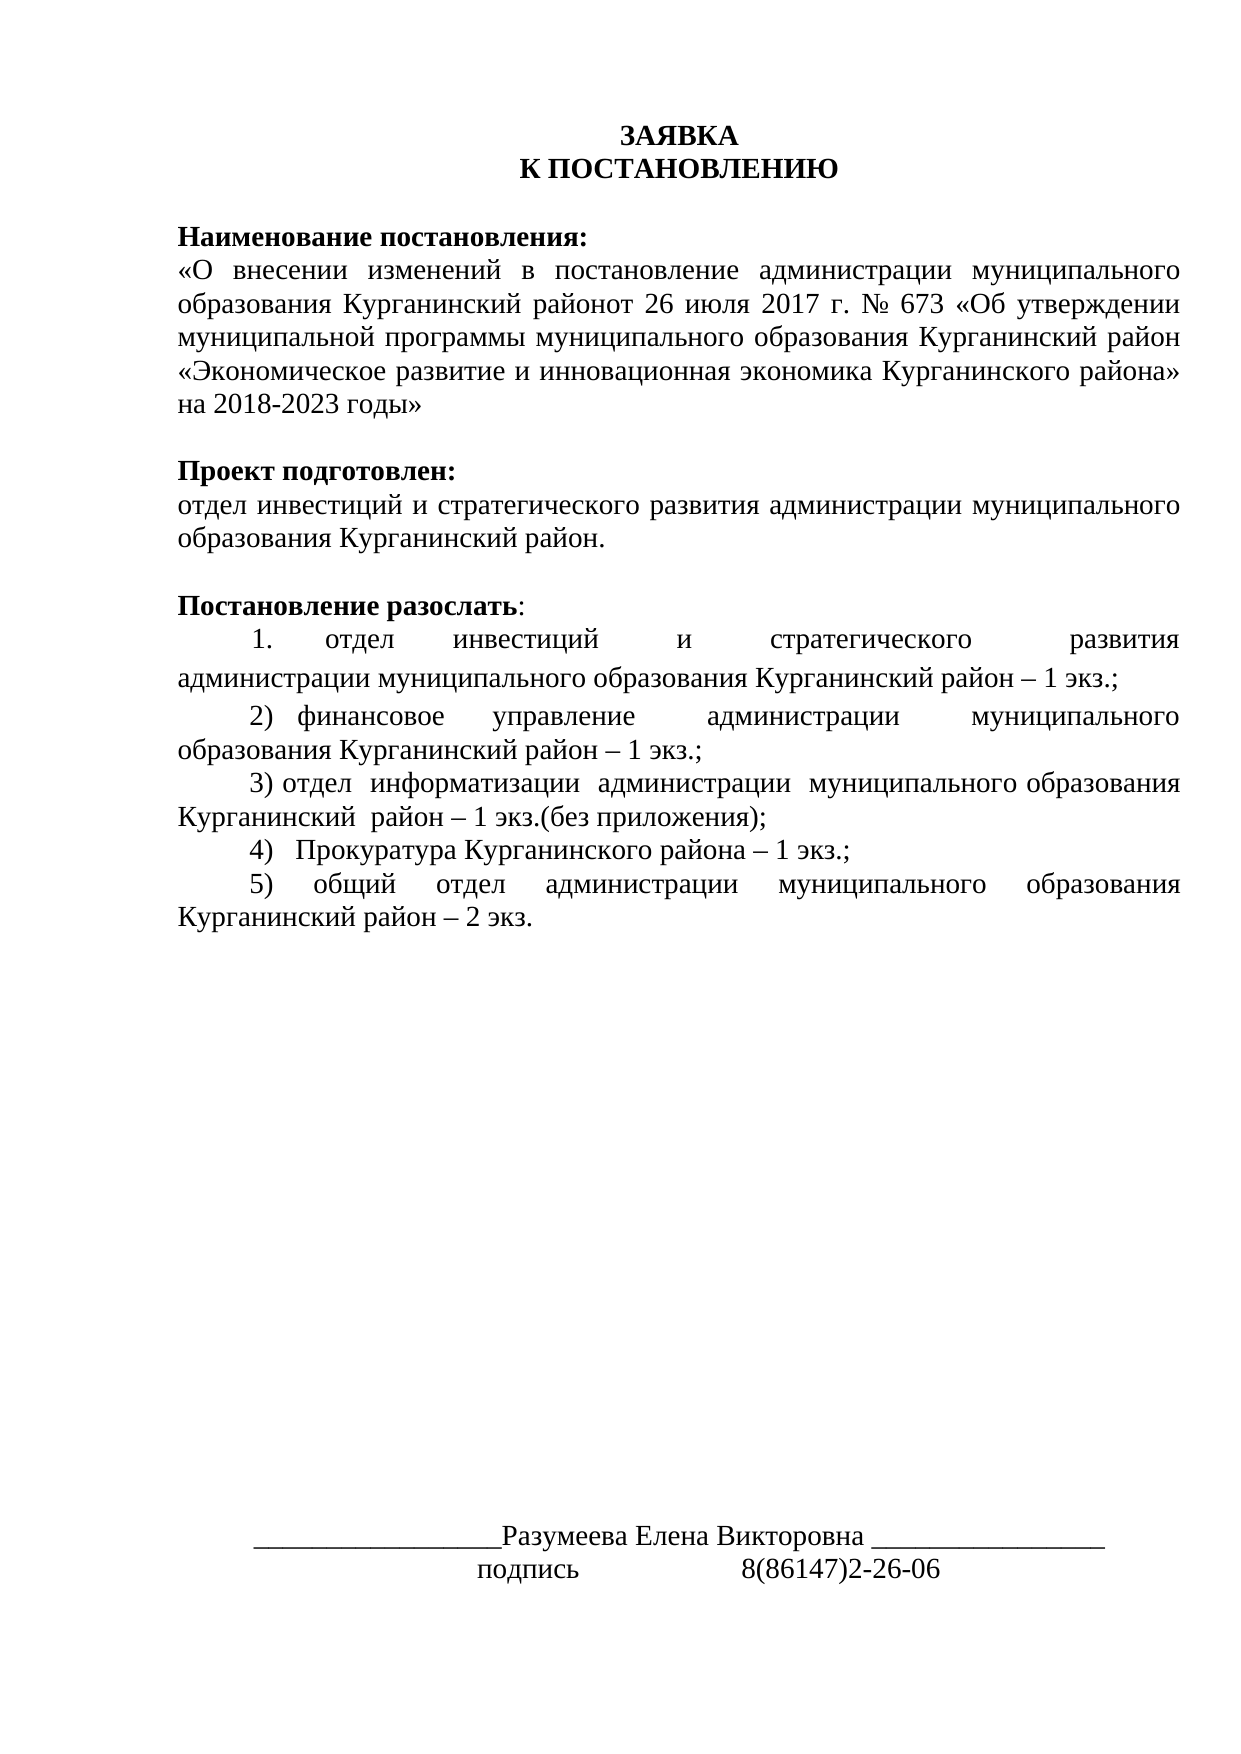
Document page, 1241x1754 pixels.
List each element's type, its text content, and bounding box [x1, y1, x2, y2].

text 5) общий отдел администрации муниципального образования Курганинский район – 2 экз. [177, 866, 1181, 933]
text «О внесении изменений в постановление администрации муниципального образования Курганинский районот 26 июля 2017 г. № 673 «Об утверждении муниципальной программы муниципального образования Курганинский район «Экономическое развитие и инновационная экономика Курганинского района» на 2018-2023 годы» [177, 252, 1181, 420]
text 4) Прокуратура Курганинского района – 1 экз.; [177, 832, 1181, 866]
text К ПОСТАНОВЛЕНИЮ [177, 152, 1181, 185]
list отдел инвестиций и стратегического развития администрации муниципального образования Курганинский район – 1 экз.; [177, 621, 1181, 693]
text Проект подготовлен: [177, 453, 1181, 487]
text Постановление разослать: [177, 588, 1181, 621]
text 3) отдел информатизации администрации муниципального образования Курганинский район – 1 экз.(без приложения); [177, 765, 1181, 832]
text отдел инвестиций и стратегического развития администрации муниципального образования Курганинский район. [177, 487, 1181, 554]
text _________________Разумеева Елена Викторовна ________________ [177, 1518, 1181, 1551]
text Наименование постановления: [177, 219, 1181, 252]
text 2) финансовое управление администрации муниципального образования Курганинский район – 1 экз.; [177, 698, 1181, 765]
text ЗАЯВКА [177, 118, 1181, 152]
text подпись 8(86147)2-26-06 [266, 1551, 1092, 1585]
